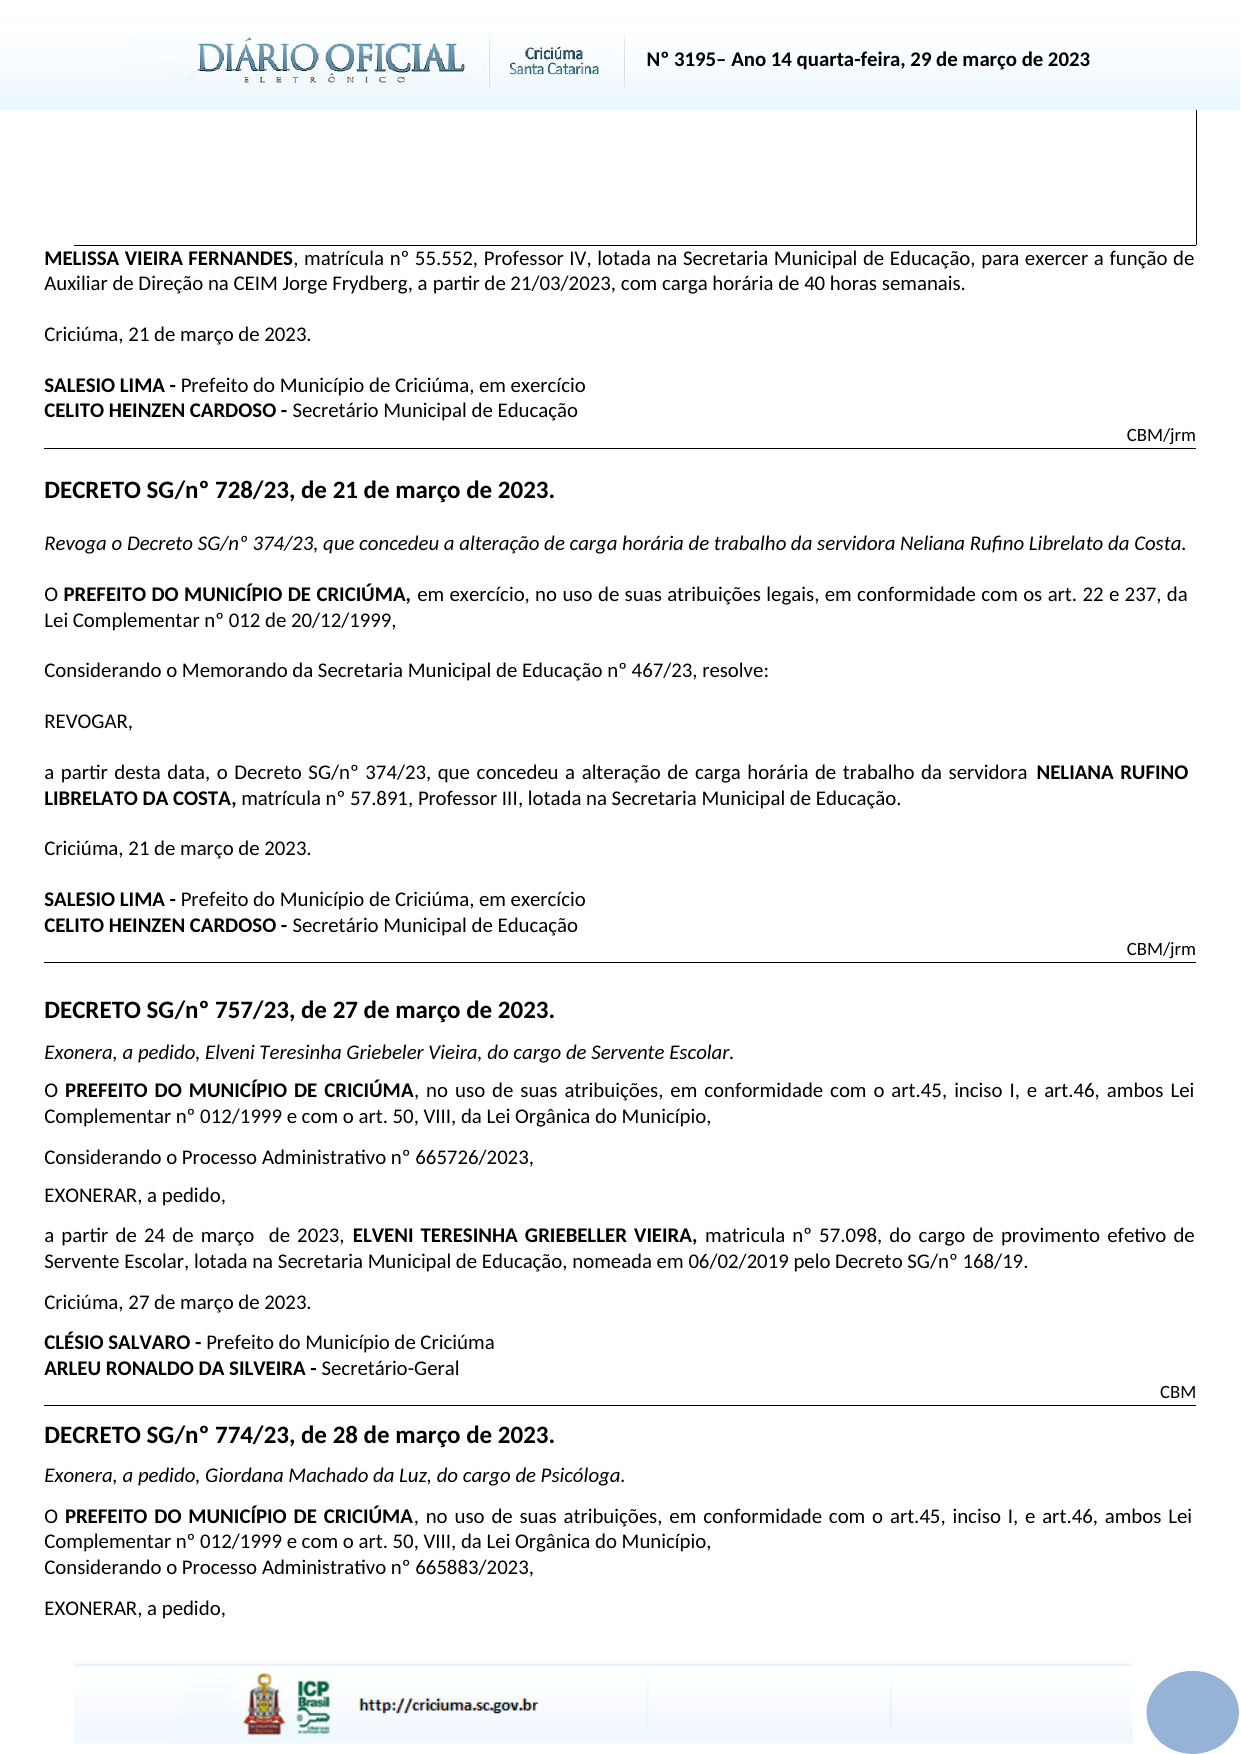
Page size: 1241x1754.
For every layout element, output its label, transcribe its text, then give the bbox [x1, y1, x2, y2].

text Criciúma, 21 de março de 2023. [44, 321, 1196, 347]
text EXONERAR, a pedido, [44, 1595, 1194, 1620]
text Considerando o Processo Administrativo nº 665883/2023, [44, 1554, 1194, 1579]
text CBM/jrm [44, 937, 1196, 962]
text CELITO HEINZEN CARDOSO - Secretário Municipal de Educação [44, 912, 1240, 937]
text O PREFEITO DO MUNICÍPIO DE CRICIÚMA, em exercício, no uso de suas atribuições legais, em conformidade com os art. 22 e 237, da Lei Complementar nº 012 de 20/12/1999, [44, 581, 1190, 632]
list MELISSA VIEIRA FERNANDES, matrícula nº 55.552, Professor IV, lotada na Secretaria Municipal de Educação, para exercer a função de Auxiliar de Direção na CEIM Jorge Frydberg, a partir de 21/03/2023, com carga horária de 40 horas semanais. [44, 245, 1196, 296]
text DECRETO SG/nº 728/23, de 21 de março de 2023. [44, 474, 1196, 505]
text SALESIO LIMA - Prefeito do Município de Criciúma, em exercício [44, 886, 1240, 912]
text Considerando o Memorando da Secretaria Municipal de Educação nº 467/23, resolve: [44, 658, 1188, 683]
text EXONERAR, a pedido, [44, 1182, 1196, 1207]
text Exonera, a pedido, Elveni Teresinha Griebeler Vieira, do cargo de Servente Escolar. [44, 1039, 1196, 1065]
text Criciúma, 21 de março de 2023. [44, 836, 1196, 861]
text Revoga o Decreto SG/nº 374/23, que concedeu a alteração de carga horária de trabalho da servidora Neliana Rufino Librelato da Costa. [44, 531, 1196, 556]
text SALESIO LIMA - Prefeito do Município de Criciúma, em exercício [44, 372, 1196, 398]
text O PREFEITO DO MUNICÍPIO DE CRICIÚMA, no uso de suas atribuições, em conformidade com o art.45, inciso I, e art.46, ambos Lei Complementar nº 012/1999 e com o art. 50, VIII, da Lei Orgânica do Município, [44, 1078, 1196, 1128]
text Exonera, a pedido, Giordana Machado da Luz, do cargo de Psicóloga. [44, 1462, 1194, 1488]
text O PREFEITO DO MUNICÍPIO DE CRICIÚMA, no uso de suas atribuições, em conformidade com o art.45, inciso I, e art.46, ambos Lei Complementar nº 012/1999 e com o art. 50, VIII, da Lei Orgânica do Município, [44, 1503, 1194, 1554]
list DECRETO SG/nº 774/23, de 28 de março de 2023. [44, 1419, 1194, 1450]
text REVOGAR, [44, 708, 1196, 734]
text Criciúma, 27 de março de 2023. [44, 1289, 1196, 1314]
text CBM [44, 1380, 1196, 1405]
text a partir de 24 de março de 2023, ELVENI TERESINHA GRIEBELLER VIEIRA, matricula nº 57.098, do cargo de provimento efetivo de Servente Escolar, lotada na Secretaria Municipal de Educação, nomeada em 06/02/2019 pelo Decreto SG/nº 168/19. [44, 1223, 1196, 1273]
text CELITO HEINZEN CARDOSO - Secretário Municipal de Educação [44, 398, 1196, 423]
text CBM/jrm [44, 423, 1196, 448]
text ARLEU RONALDO DA SILVEIRA - Secretário-Geral [44, 1355, 1196, 1380]
list DECRETO SG/nº 757/23, de 27 de março de 2023. [44, 994, 1196, 1024]
text Considerando o Processo Administrativo nº 665726/2023, [44, 1144, 1196, 1169]
text a partir desta data, o Decreto SG/nº 374/23, que concedeu a alteração de carga horária de trabalho da servidora NELIANA RUFINO LIBRELATO DA COSTA, matrícula nº 57.891, Professor III, lotada na Secretaria Municipal de Educação. [44, 759, 1188, 810]
text CLÉSIO SALVARO - Prefeito do Município de Criciúma [44, 1329, 1196, 1355]
